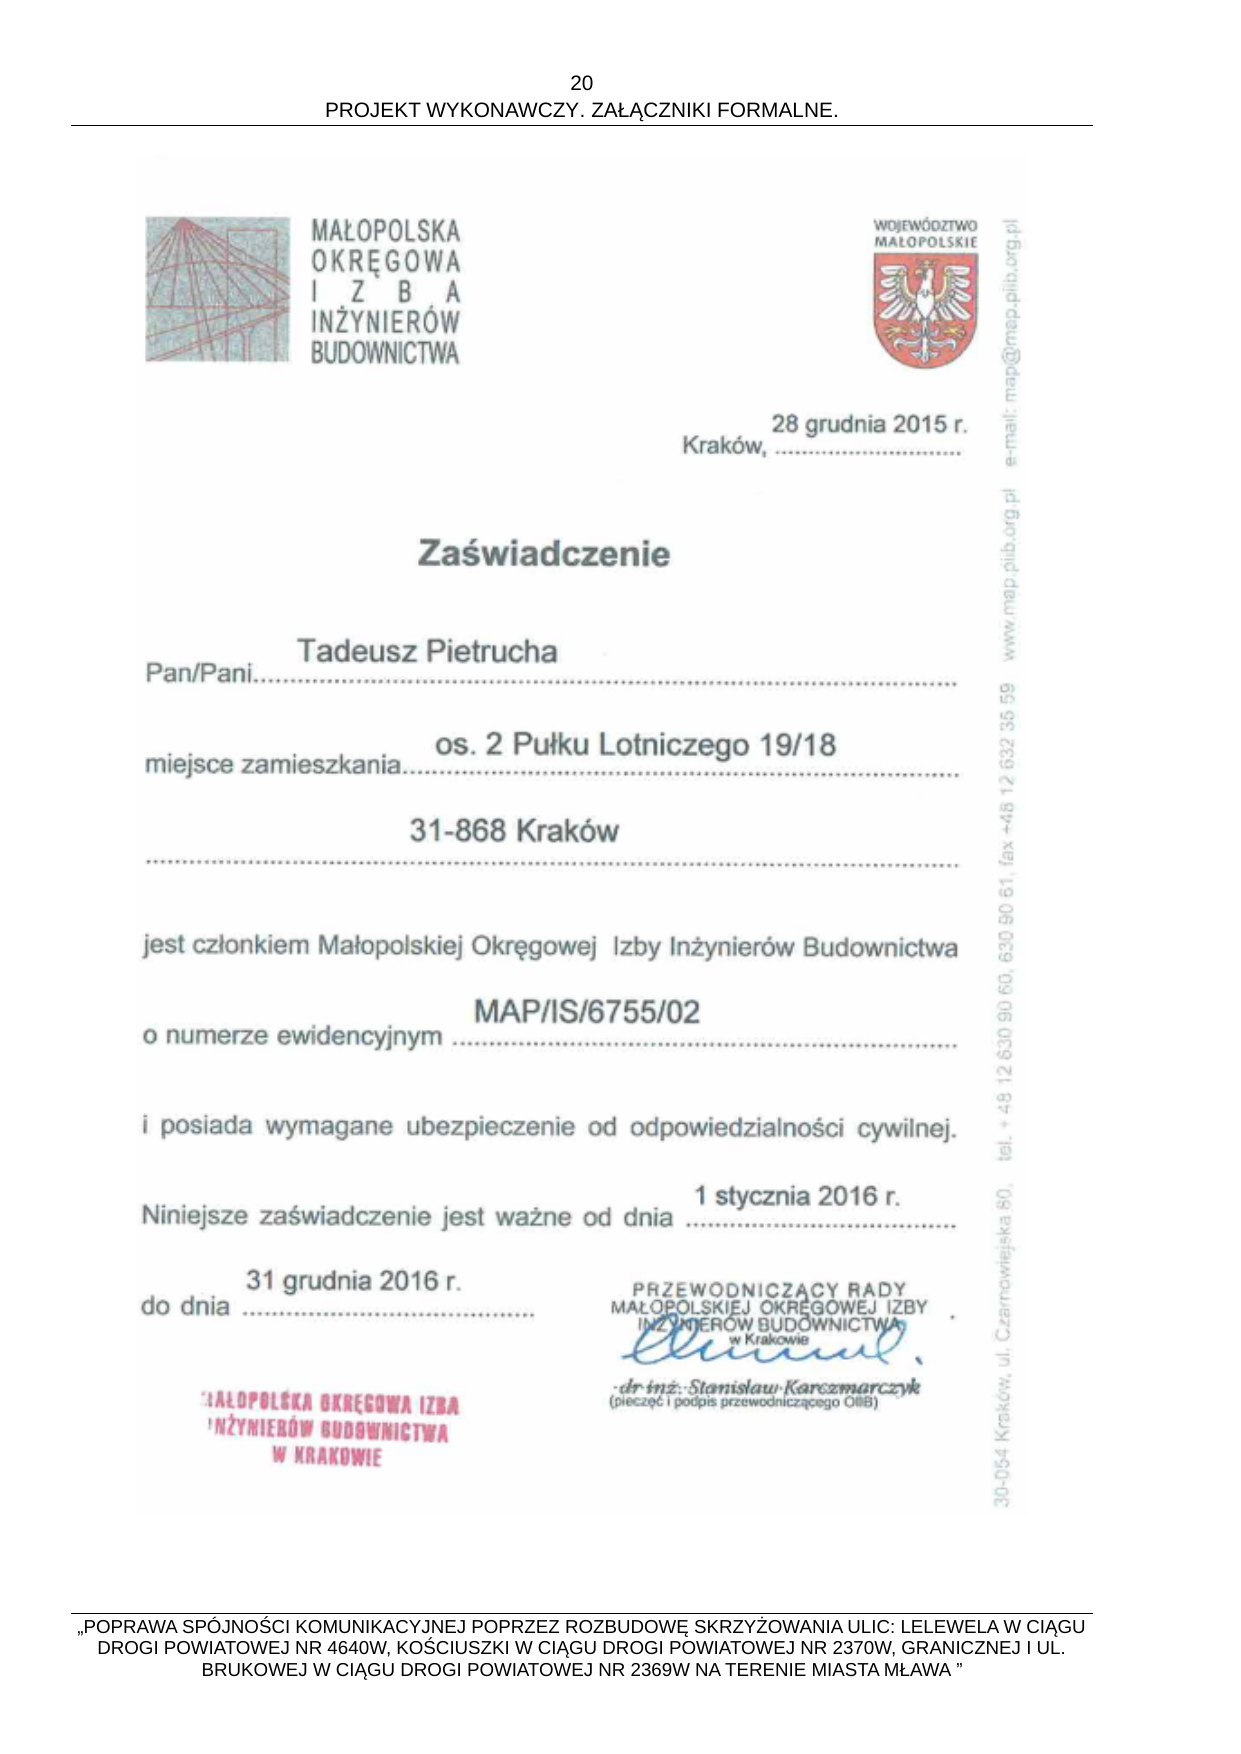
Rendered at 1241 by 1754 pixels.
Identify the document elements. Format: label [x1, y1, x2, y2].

picture [135, 154, 1028, 1517]
